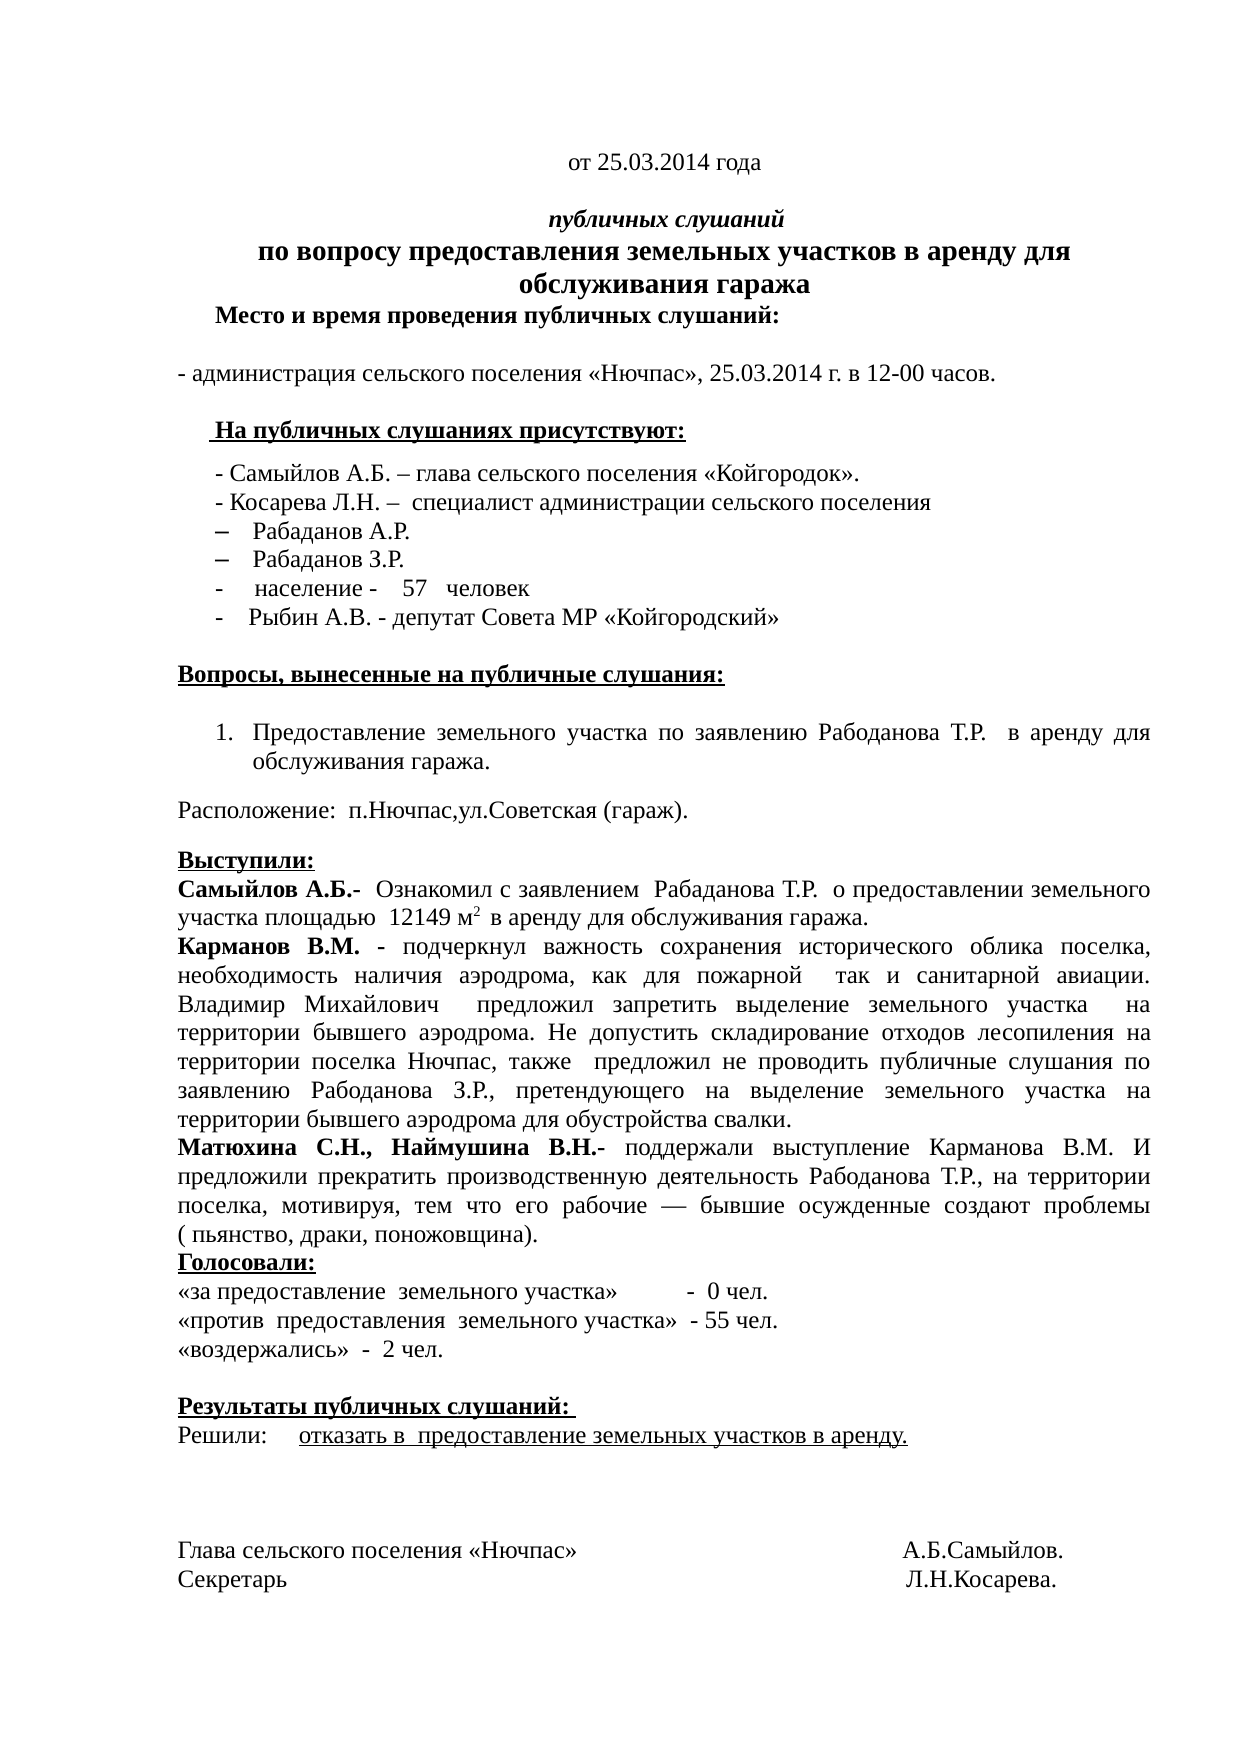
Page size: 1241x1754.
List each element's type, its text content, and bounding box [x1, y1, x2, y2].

text - Самыйлов А.Б. – глава сельского поселения «Койгородок». [177, 458, 1152, 487]
list Рабаданов З.Р. [215, 544, 1152, 573]
text «воздержались» - 2 чел. [177, 1334, 1152, 1362]
text Карманов В.М. - подчеркнул важность сохранения исторического облика поселка, необходимость наличия аэродрома, как для пожарной так и санитарной авиации. Владимир Михайлович предложил запретить выделение земельного участка на территории бывшего аэродрома. Не допустить складирование отходов лесопиления на территории поселка Нючпас, также предложил не проводить публичные слушания по заявлению Рабоданова З.Р., претендующего на выделение земельного участка на территории бывшего аэродрома для обустройства свалки. [177, 931, 1152, 1132]
text Глава сельского поселения «Нючпас» А.Б.Самыйлов. [177, 1535, 1152, 1564]
text - население - 57 человек [177, 573, 1152, 602]
text Голосовали: [177, 1247, 1152, 1276]
list Предоставление земельного участка по заявлению Рабоданова Т.Р. в аренду для обслуживания гаража. [215, 717, 1152, 774]
text Решили: отказать в предоставление земельных участков в аренду. [177, 1420, 1152, 1449]
text Место и время проведения публичных слушаний: [177, 300, 1152, 329]
text Матюхина С.Н., Наймушина В.Н.- поддержали выступление Карманова В.М. И предложили прекратить производственную деятельность Рабоданова Т.Р., на территории поселка, мотивируя, тем что его рабочие — бывшие осужденные создают проблемы ( пьянство, драки, поножовщина). [177, 1132, 1152, 1247]
text - Рыбин А.В. - депутат Совета МР «Койгородский» [177, 602, 1152, 631]
text - Косарева Л.Н. – специалист администрации сельского поселения [177, 487, 1152, 516]
list Рабаданов А.Р. [215, 516, 1152, 544]
text Результаты публичных слушаний: [177, 1391, 1152, 1420]
text - администрация сельского поселения «Нючпас», 25.03.2014 г. в 12-00 часов. [177, 358, 1152, 386]
text по вопросу предоставления земельных участков в аренду для обслуживания гаража [177, 233, 1152, 300]
text «за предоставление земельного участка» - 0 чел. [177, 1276, 1152, 1305]
text «против предоставления земельного участка» - 55 чел. [177, 1305, 1152, 1334]
text Выступили: [177, 845, 1152, 874]
text публичных слушаний [177, 204, 1152, 233]
text от 25.03.2014 года [177, 147, 1152, 176]
text На публичных слушаниях присутствуют: [177, 415, 1152, 444]
text Вопросы, вынесенные на публичные слушания: [177, 659, 1152, 688]
text Самыйлов А.Б.- Ознакомил с заявлением Рабаданова Т.Р. о предоставлении земельного участка площадью 12149 м2 в аренду для обслуживания гаража. [177, 874, 1152, 931]
list Расположение: п.Нючпас,ул.Советская (гараж). [177, 795, 1152, 824]
text Секретарь Л.Н.Косарева. [177, 1564, 1152, 1592]
